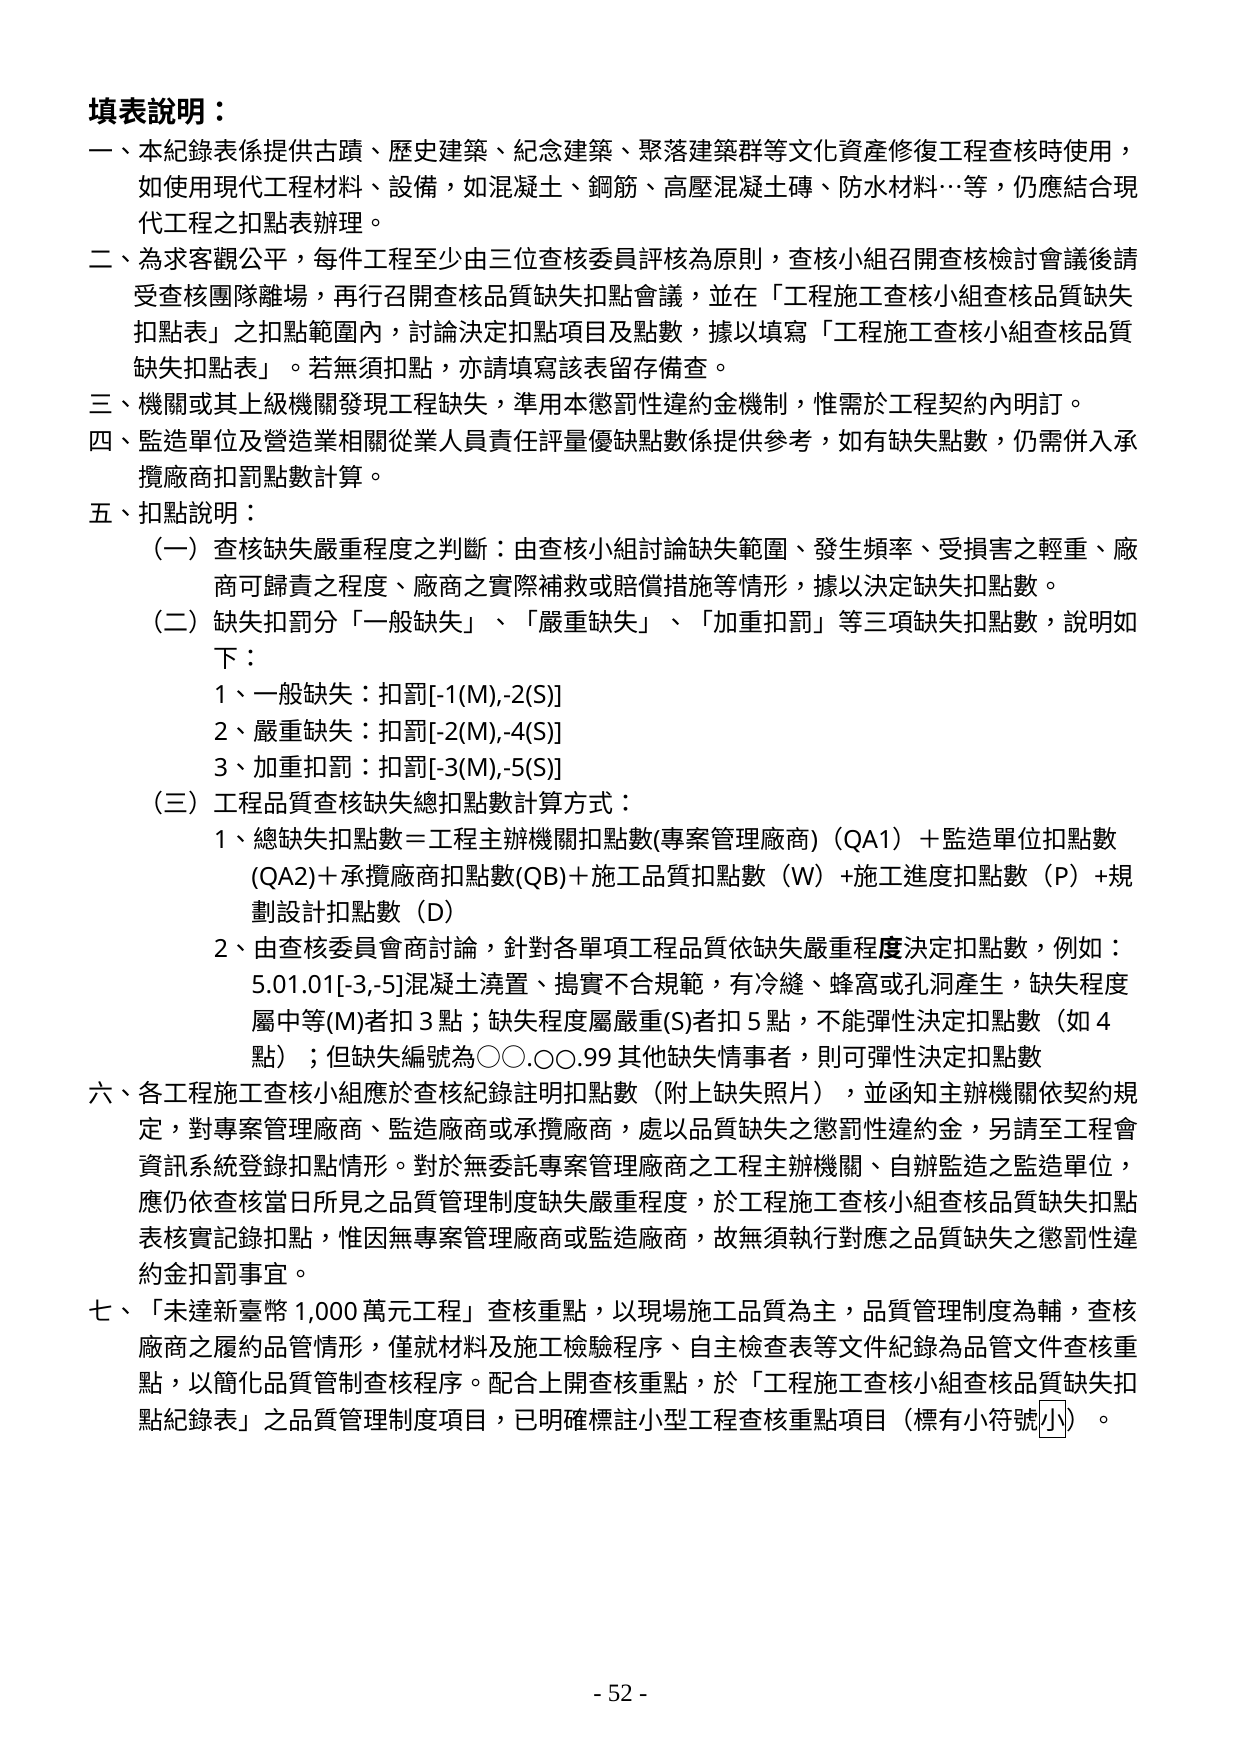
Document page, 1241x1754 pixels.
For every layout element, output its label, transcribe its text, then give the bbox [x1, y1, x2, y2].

text 填表說明： [89, 89, 1152, 131]
text 一、本紀錄表係提供古蹟、歷史建築、紀念建築、聚落建築群等文化資產修復工程查核時使用，如使用現代工程材料、設備，如混凝土、鋼筋、高壓混凝土磚、防水材料…等，仍應結合現代工程之扣點表辦理。 [89, 131, 1152, 240]
text （三）工程品質查核缺失總扣點數計算方式： [139, 783, 1152, 820]
text 3、加重扣罰：扣罰[-3(M),-5(S)] [214, 747, 1152, 783]
text 2、由查核委員會商討論，針對各單項工程品質依缺失嚴重程度決定扣點數，例如：5.01.01[-3,-5]混凝土澆置、搗實不合規範，有冷縫、蜂窩或孔洞產生，缺失程度屬中等(M)者扣3點；缺失程度屬嚴重(S)者扣5點，不能彈性決定扣點數（如4點）；但缺失編號為○○.○○.99其他缺失情事者，則可彈性決定扣點數 [214, 928, 1152, 1073]
text （二）缺失扣罰分「一般缺失」、「嚴重缺失」、「加重扣罰」等三項缺失扣點數，說明如下： [139, 602, 1152, 675]
text 2、嚴重缺失：扣罰[-2(M),-4(S)] [214, 711, 1152, 747]
text 七、「未達新臺幣1,000萬元工程」查核重點，以現場施工品質為主，品質管理制度為輔，查核廠商之履約品管情形，僅就材料及施工檢驗程序、自主檢查表等文件紀錄為品管文件查核重點，以簡化品質管制查核程序。配合上開查核重點，於「工程施工查核小組查核品質缺失扣點紀錄表」之品質管理制度項目，已明確標註小型工程查核重點項目（標有小符號小）。 [89, 1291, 1152, 1438]
text 二、為求客觀公平，每件工程至少由三位查核委員評核為原則，查核小組召開查核檢討會議後請受查核團隊離場，再行召開查核品質缺失扣點會議，並在「工程施工查核小組查核品質缺失扣點表」之扣點範圍內，討論決定扣點項目及點數，據以填寫「工程施工查核小組查核品質缺失扣點表」。若無須扣點，亦請填寫該表留存備查。 [89, 240, 1152, 385]
text 1、總缺失扣點數＝工程主辦機關扣點數(專案管理廠商)（QA1）＋監造單位扣點數 (QA2)＋承攬廠商扣點數(QB)＋施工品質扣點數（W）+施工進度扣點數（P）+規劃設計扣點數（D） [214, 820, 1152, 928]
text 五、扣點說明： [89, 493, 1152, 530]
text 1、一般缺失：扣罰[-1(M),-2(S)] [214, 675, 1152, 711]
text 四、監造單位及營造業相關從業人員責任評量優缺點數係提供參考，如有缺失點數，仍需併入承攬廠商扣罰點數計算。 [89, 421, 1152, 493]
text 三、機關或其上級機關發現工程缺失，準用本懲罰性違約金機制，惟需於工程契約內明訂。 [89, 385, 1152, 421]
text 六、各工程施工查核小組應於查核紀錄註明扣點數（附上缺失照片），並函知主辦機關依契約規定，對專案管理廠商、監造廠商或承攬廠商，處以品質缺失之懲罰性違約金，另請至工程會資訊系統登錄扣點情形。對於無委託專案管理廠商之工程主辦機關、自辦監造之監造單位，應仍依查核當日所見之品質管理制度缺失嚴重程度，於工程施工查核小組查核品質缺失扣點表核實記錄扣點，惟因無專案管理廠商或監造廠商，故無須執行對應之品質缺失之懲罰性違約金扣罰事宜。 [89, 1073, 1152, 1291]
text （一）查核缺失嚴重程度之判斷：由查核小組討論缺失範圍、發生頻率、受損害之輕重、廠商可歸責之程度、廠商之實際補救或賠償措施等情形，據以決定缺失扣點數。 [139, 530, 1152, 602]
